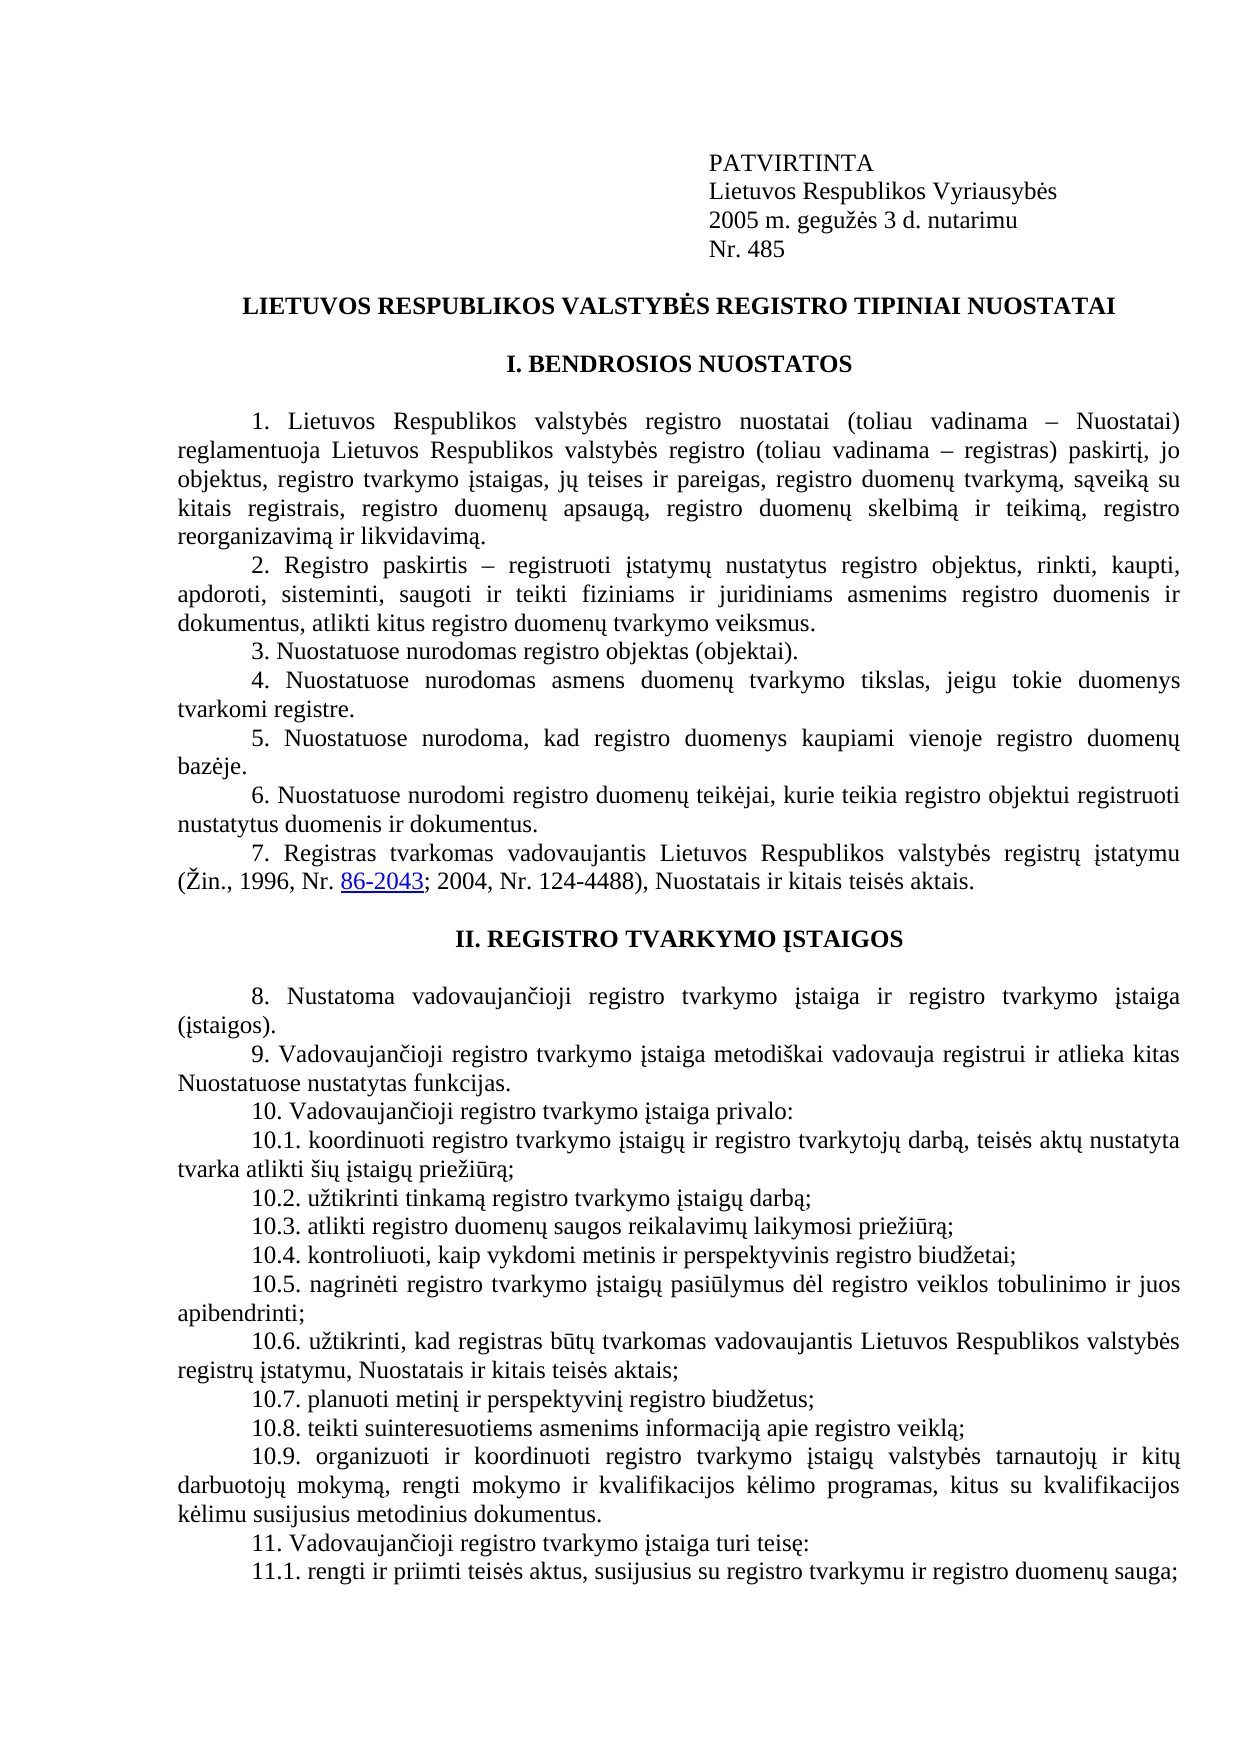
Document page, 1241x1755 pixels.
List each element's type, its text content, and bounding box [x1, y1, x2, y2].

text 8. Nustatoma vadovaujančioji registro tvarkymo įstaiga ir registro tvarkymo įstaiga (įstaigos). [177, 981, 1181, 1039]
text 7. Registras tvarkomas vadovaujantis Lietuvos Respublikos valstybės registrų įstatymu (Žin., 1996, Nr. 86-2043; 2004, Nr. 124-4488), Nuostatais ir kitais teisės aktais. [177, 838, 1181, 895]
text 5. Nuostatuose nurodoma, kad registro duomenys kaupiami vienoje registro duomenų bazėje. [177, 723, 1181, 780]
text 10.2. užtikrinti tinkamą registro tvarkymo įstaigų darbą; [177, 1183, 1181, 1211]
text 9. Vadovaujančioji registro tvarkymo įstaiga metodiškai vadovauja registrui ir atlieka kitas Nuostatuose nustatytas funkcijas. [177, 1039, 1181, 1096]
text Lietuvos Respublikos Vyriausybės [177, 176, 1181, 205]
text 2. Registro paskirtis – registruoti įstatymų nustatytus registro objektus, rinkti, kaupti, apdoroti, sisteminti, saugoti ir teikti fiziniams ir juridiniams asmenims registro duomenis ir dokumentus, atlikti kitus registro duomenų tvarkymo veiksmus. [177, 550, 1181, 636]
text 10.7. planuoti metinį ir perspektyvinį registro biudžetus; [177, 1384, 1181, 1413]
text Nr. 485 [177, 234, 1181, 263]
text 4. Nuostatuose nurodomas asmens duomenų tvarkymo tikslas, jeigu tokie duomenys tvarkomi registre. [177, 665, 1181, 723]
text 10.4. kontroliuoti, kaip vykdomi metinis ir perspektyvinis registro biudžetai; [177, 1240, 1181, 1269]
text PATVIRTINTA [177, 148, 1181, 176]
text 10.8. teikti suinteresuotiems asmenims informaciją apie registro veiklą; [177, 1413, 1181, 1441]
text 1. Lietuvos Respublikos valstybės registro nuostatai (toliau vadinama – Nuostatai) reglamentuoja Lietuvos Respublikos valstybės registro (toliau vadinama – registras) paskirtį, jo objektus, registro tvarkymo įstaigas, jų teises ir pareigas, registro duomenų tvarkymą, sąveiką su kitais registrais, registro duomenų apsaugą, registro duomenų skelbimą ir teikimą, registro reorganizavimą ir likvidavimą. [177, 406, 1181, 550]
text 6. Nuostatuose nurodomi registro duomenų teikėjai, kurie teikia registro objektui registruoti nustatytus duomenis ir dokumentus. [177, 780, 1181, 838]
text 10.9. organizuoti ir koordinuoti registro tvarkymo įstaigų valstybės tarnautojų ir kitų darbuotojų mokymą, rengti mokymo ir kvalifikacijos kėlimo programas, kitus su kvalifikacijos kėlimu susijusius metodinius dokumentus. [177, 1441, 1181, 1528]
text 10.3. atlikti registro duomenų saugos reikalavimų laikymosi priežiūrą; [177, 1211, 1181, 1240]
text 10.5. nagrinėti registro tvarkymo įstaigų pasiūlymus dėl registro veiklos tobulinimo ir juos apibendrinti; [177, 1269, 1181, 1326]
text II. REGISTRO TVARKYMO ĮSTAIGOS [177, 924, 1181, 953]
text 3. Nuostatuose nurodomas registro objektas (objektai). [177, 636, 1181, 665]
text LIETUVOS RESPUBLIKOS VALSTYBĖS REGISTRO TIPINIAI NUOSTATAI [177, 291, 1181, 320]
text 10. Vadovaujančioji registro tvarkymo įstaiga privalo: [177, 1096, 1181, 1125]
text 11.1. rengti ir priimti teisės aktus, susijusius su registro tvarkymu ir registro duomenų sauga; [177, 1556, 1181, 1585]
text I. BENDROSIOS NUOSTATOS [177, 349, 1181, 378]
text 10.1. koordinuoti registro tvarkymo įstaigų ir registro tvarkytojų darbą, teisės aktų nustatyta tvarka atlikti šių įstaigų priežiūrą; [177, 1125, 1181, 1183]
text 10.6. užtikrinti, kad registras būtų tvarkomas vadovaujantis Lietuvos Respublikos valstybės registrų įstatymu, Nuostatais ir kitais teisės aktais; [177, 1326, 1181, 1384]
text 11. Vadovaujančioji registro tvarkymo įstaiga turi teisę: [177, 1528, 1181, 1556]
text 2005 m. gegužės 3 d. nutarimu [177, 205, 1181, 234]
